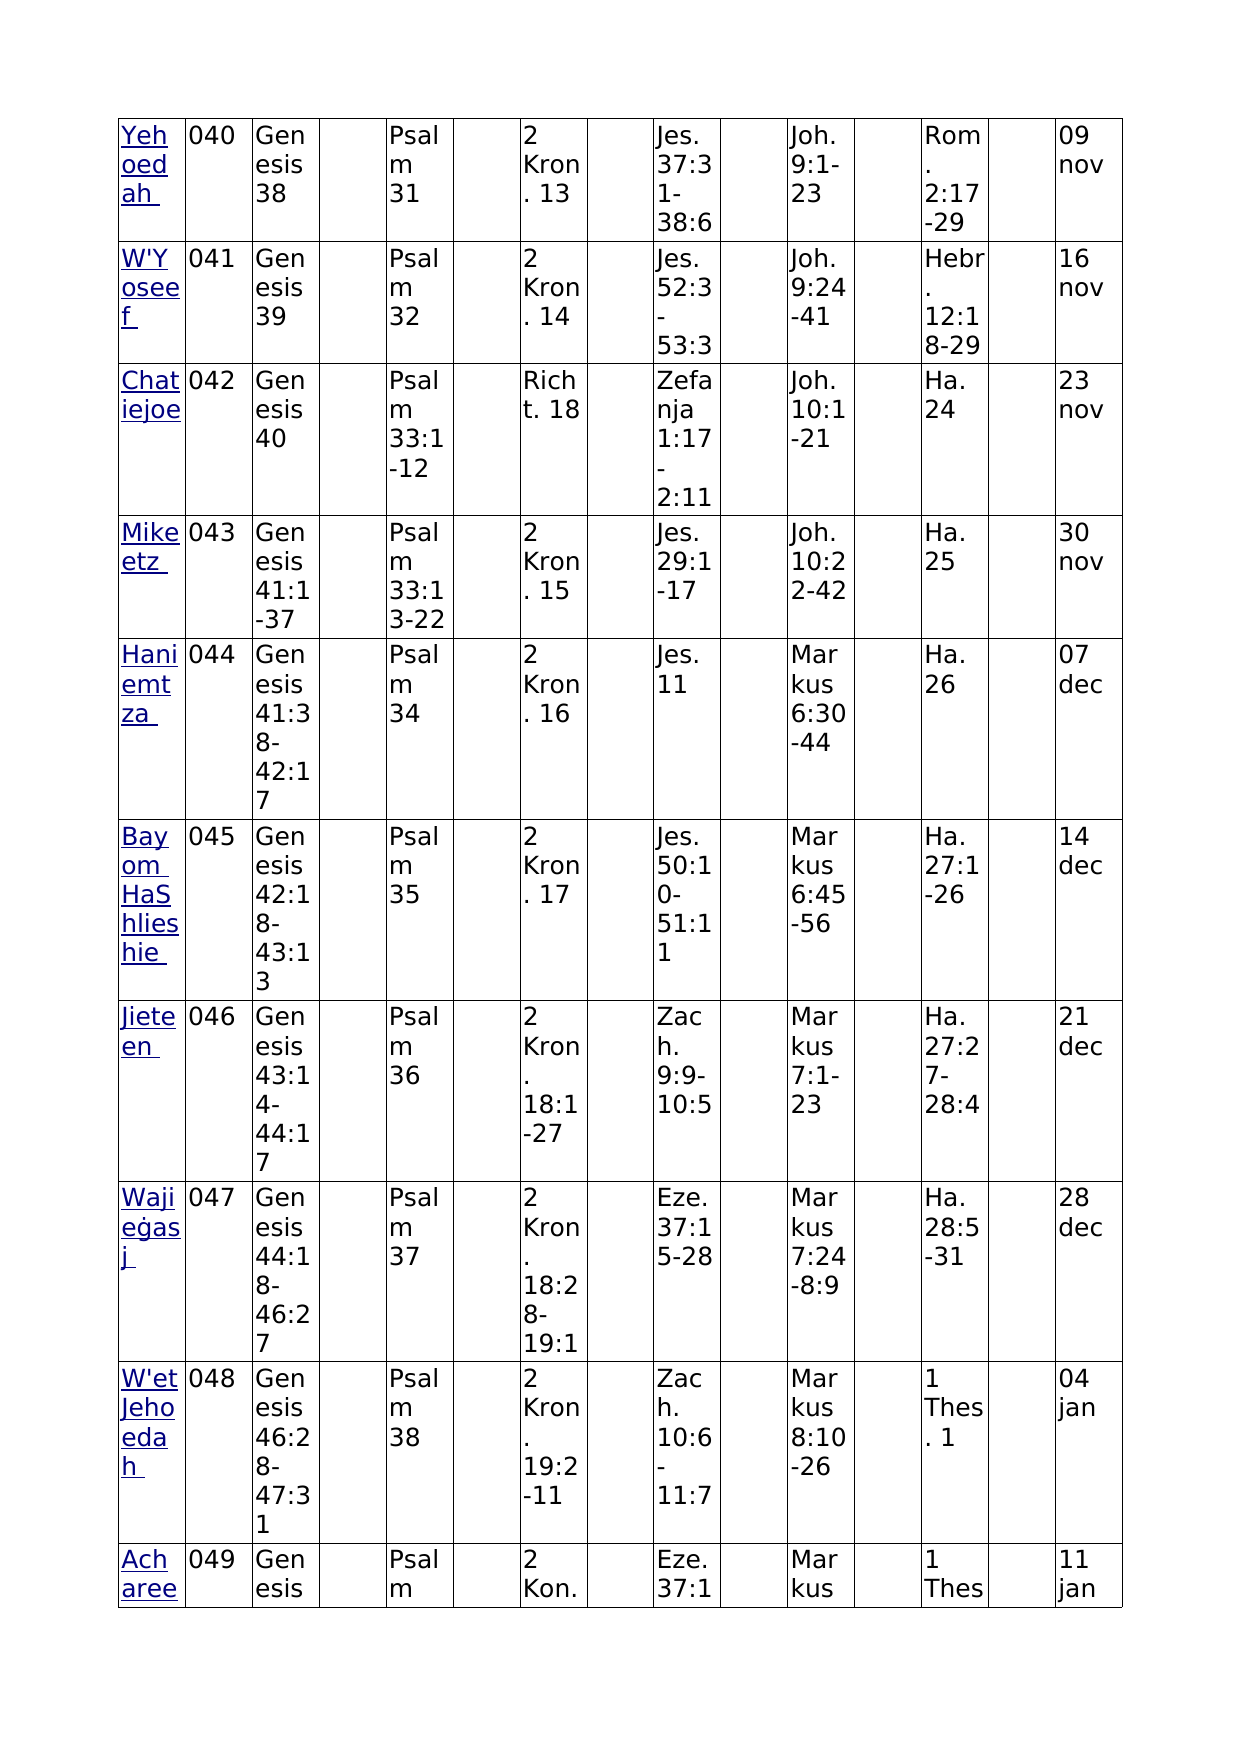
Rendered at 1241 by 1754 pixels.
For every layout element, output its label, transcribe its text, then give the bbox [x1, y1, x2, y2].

table_cell Markus 6:30-44 [788, 639, 854, 819]
table_cell [855, 1544, 921, 1607]
table_cell Psalm 32 [387, 242, 453, 363]
table_cell Jes. 50:10-51:11 [654, 820, 720, 999]
table_cell 2 Kron. 15 [521, 516, 587, 638]
table_cell 04 jan [1056, 1362, 1122, 1542]
table_cell [989, 364, 1055, 515]
table_cell Psalm 37 [387, 1182, 453, 1361]
table_cell Acharee [119, 1544, 185, 1607]
table_cell [588, 820, 653, 999]
table_cell Ha. 27:1-26 [922, 820, 988, 999]
table_cell 1 Thes [922, 1544, 988, 1607]
table_cell Jes. 29:1-17 [654, 516, 720, 638]
table_cell [855, 639, 921, 819]
table_cell 045 [186, 820, 252, 999]
table_cell Ha. 28:5-31 [922, 1182, 988, 1361]
table_cell [454, 1544, 520, 1607]
table_cell Hebr. 12:18-29 [922, 242, 988, 363]
table_cell [454, 516, 520, 638]
table_cell Markus 6:45-56 [788, 820, 854, 999]
table_cell 047 [186, 1182, 252, 1361]
table_cell [989, 1182, 1055, 1361]
table_cell 048 [186, 1362, 252, 1542]
table_cell 16 nov [1056, 242, 1122, 363]
table_cell 2 Kron. 14 [521, 242, 587, 363]
table_cell [721, 1182, 787, 1361]
table_cell 049 [186, 1544, 252, 1607]
table_cell 21 dec [1056, 1001, 1122, 1181]
table_cell 30 nov [1056, 516, 1122, 638]
table_cell [588, 119, 653, 241]
table_cell Genesis 43:14-44:17 [253, 1001, 319, 1181]
table_cell Markus 7:24-8:9 [788, 1182, 854, 1361]
table_cell [721, 364, 787, 515]
table_cell Ha. 24 [922, 364, 988, 515]
table_cell [454, 364, 520, 515]
table_cell Genesis 41:1-37 [253, 516, 319, 638]
table_cell Jes. 11 [654, 639, 720, 819]
table_cell [855, 820, 921, 999]
table_cell Ha. 26 [922, 639, 988, 819]
table_cell Zach. 10:6-11:7 [654, 1362, 720, 1542]
table_cell [721, 1362, 787, 1542]
table_cell [454, 119, 520, 241]
table_cell [989, 1001, 1055, 1181]
table_cell [454, 820, 520, 999]
table_cell 11 jan [1056, 1544, 1122, 1607]
table_cell [588, 1544, 653, 1607]
table_cell Ha. 25 [922, 516, 988, 638]
table_cell [588, 1001, 653, 1181]
table_cell [588, 1362, 653, 1542]
table_cell [454, 1182, 520, 1361]
table_cell 2 Kron. 17 [521, 820, 587, 999]
table_cell [855, 364, 921, 515]
table_cell 043 [186, 516, 252, 638]
table_cell 040 [186, 119, 252, 241]
table_cell Ha. 27:27-28:4 [922, 1001, 988, 1181]
table_cell [454, 1362, 520, 1542]
table_cell 2 Kon. [521, 1544, 587, 1607]
table_cell 044 [186, 639, 252, 819]
table_cell [320, 639, 386, 819]
table_cell W'Yoseef [119, 242, 185, 363]
table_cell [320, 242, 386, 363]
table_cell Rom. 2:17-29 [922, 119, 988, 241]
table_cell Joh. 10:22-42 [788, 516, 854, 638]
table_cell [320, 1362, 386, 1542]
table_cell [721, 820, 787, 999]
table_cell [320, 1001, 386, 1181]
table_cell [588, 516, 653, 638]
table_cell [454, 639, 520, 819]
table_cell [320, 820, 386, 999]
table_cell Psalm 38 [387, 1362, 453, 1542]
table_cell 23 nov [1056, 364, 1122, 515]
table_cell [721, 119, 787, 241]
table_cell [721, 516, 787, 638]
table_cell [989, 820, 1055, 999]
table_cell [588, 639, 653, 819]
table_cell Psalm 33:13-22 [387, 516, 453, 638]
table_cell 046 [186, 1001, 252, 1181]
table_cell Genesis [253, 1544, 319, 1607]
table_cell [721, 242, 787, 363]
table_cell Jieteen [119, 1001, 185, 1181]
table_cell Yehoedah [119, 119, 185, 241]
table_cell Joh. 10:1-21 [788, 364, 854, 515]
table_cell [855, 516, 921, 638]
table_cell Psalm 33:1-12 [387, 364, 453, 515]
table_cell [588, 364, 653, 515]
table_cell [855, 119, 921, 241]
table_cell Genesis 38 [253, 119, 319, 241]
table_cell [855, 1001, 921, 1181]
table_cell 2 Kron. 13 [521, 119, 587, 241]
table_cell [454, 1001, 520, 1181]
table_cell Psalm [387, 1544, 453, 1607]
table_cell Joh. 9:1-23 [788, 119, 854, 241]
table_cell 042 [186, 364, 252, 515]
table_cell [320, 119, 386, 241]
table_cell 07 dec [1056, 639, 1122, 819]
table_cell Genesis 39 [253, 242, 319, 363]
table_cell Mikeetz [119, 516, 185, 638]
table_cell Markus [788, 1544, 854, 1607]
table_cell Genesis 46:28-47:31 [253, 1362, 319, 1542]
table_cell 2 Kron. 19:2-11 [521, 1362, 587, 1542]
table_cell Wajieġasj [119, 1182, 185, 1361]
table_cell [320, 1544, 386, 1607]
table_cell [320, 364, 386, 515]
table_cell [721, 639, 787, 819]
table_cell Psalm 34 [387, 639, 453, 819]
table_cell [989, 119, 1055, 241]
table_cell Chatiejoe [119, 364, 185, 515]
table_cell Genesis 41:38-42:17 [253, 639, 319, 819]
table_cell [320, 516, 386, 638]
table_cell [855, 1362, 921, 1542]
table_cell [588, 242, 653, 363]
table_cell Zefanja 1:17-2:11 [654, 364, 720, 515]
table_cell Richt. 18 [521, 364, 587, 515]
table_cell Psalm 36 [387, 1001, 453, 1181]
table_cell [989, 516, 1055, 638]
table_cell Genesis 40 [253, 364, 319, 515]
table_cell [855, 1182, 921, 1361]
table_cell 14 dec [1056, 820, 1122, 999]
table_cell 2 Kron. 16 [521, 639, 587, 819]
table_cell Markus 8:10-26 [788, 1362, 854, 1542]
table_cell Genesis 42:18-43:13 [253, 820, 319, 999]
table_cell [588, 1182, 653, 1361]
table_cell W'etJehoedah [119, 1362, 185, 1542]
table_cell 2 Kron. 18:28-19:1 [521, 1182, 587, 1361]
table_cell Eze. 37:15-28 [654, 1182, 720, 1361]
table_cell Psalm 31 [387, 119, 453, 241]
table_cell [989, 1544, 1055, 1607]
table_cell [454, 242, 520, 363]
table_cell Bayom HaShlieshie [119, 820, 185, 999]
table_cell Genesis 44:18-46:27 [253, 1182, 319, 1361]
table_cell 1 Thes. 1 [922, 1362, 988, 1542]
table_cell Haniemtza [119, 639, 185, 819]
table_cell [989, 639, 1055, 819]
table_cell Jes. 52:3-53:3 [654, 242, 720, 363]
table_cell [721, 1544, 787, 1607]
table_cell Psalm 35 [387, 820, 453, 999]
table_cell [989, 1362, 1055, 1542]
table_cell Joh. 9:24-41 [788, 242, 854, 363]
table_cell 09 nov [1056, 119, 1122, 241]
table_cell Jes. 37:31-38:6 [654, 119, 720, 241]
table_cell 28 dec [1056, 1182, 1122, 1361]
table_cell Zach. 9:9-10:5 [654, 1001, 720, 1181]
table_cell Eze. 37:1- [654, 1544, 720, 1607]
table_cell 041 [186, 242, 252, 363]
table_cell [855, 242, 921, 363]
table_cell 2 Kron. 18:1-27 [521, 1001, 587, 1181]
table_cell [989, 242, 1055, 363]
table_cell [721, 1001, 787, 1181]
table_cell [320, 1182, 386, 1361]
table_cell Markus 7:1-23 [788, 1001, 854, 1181]
